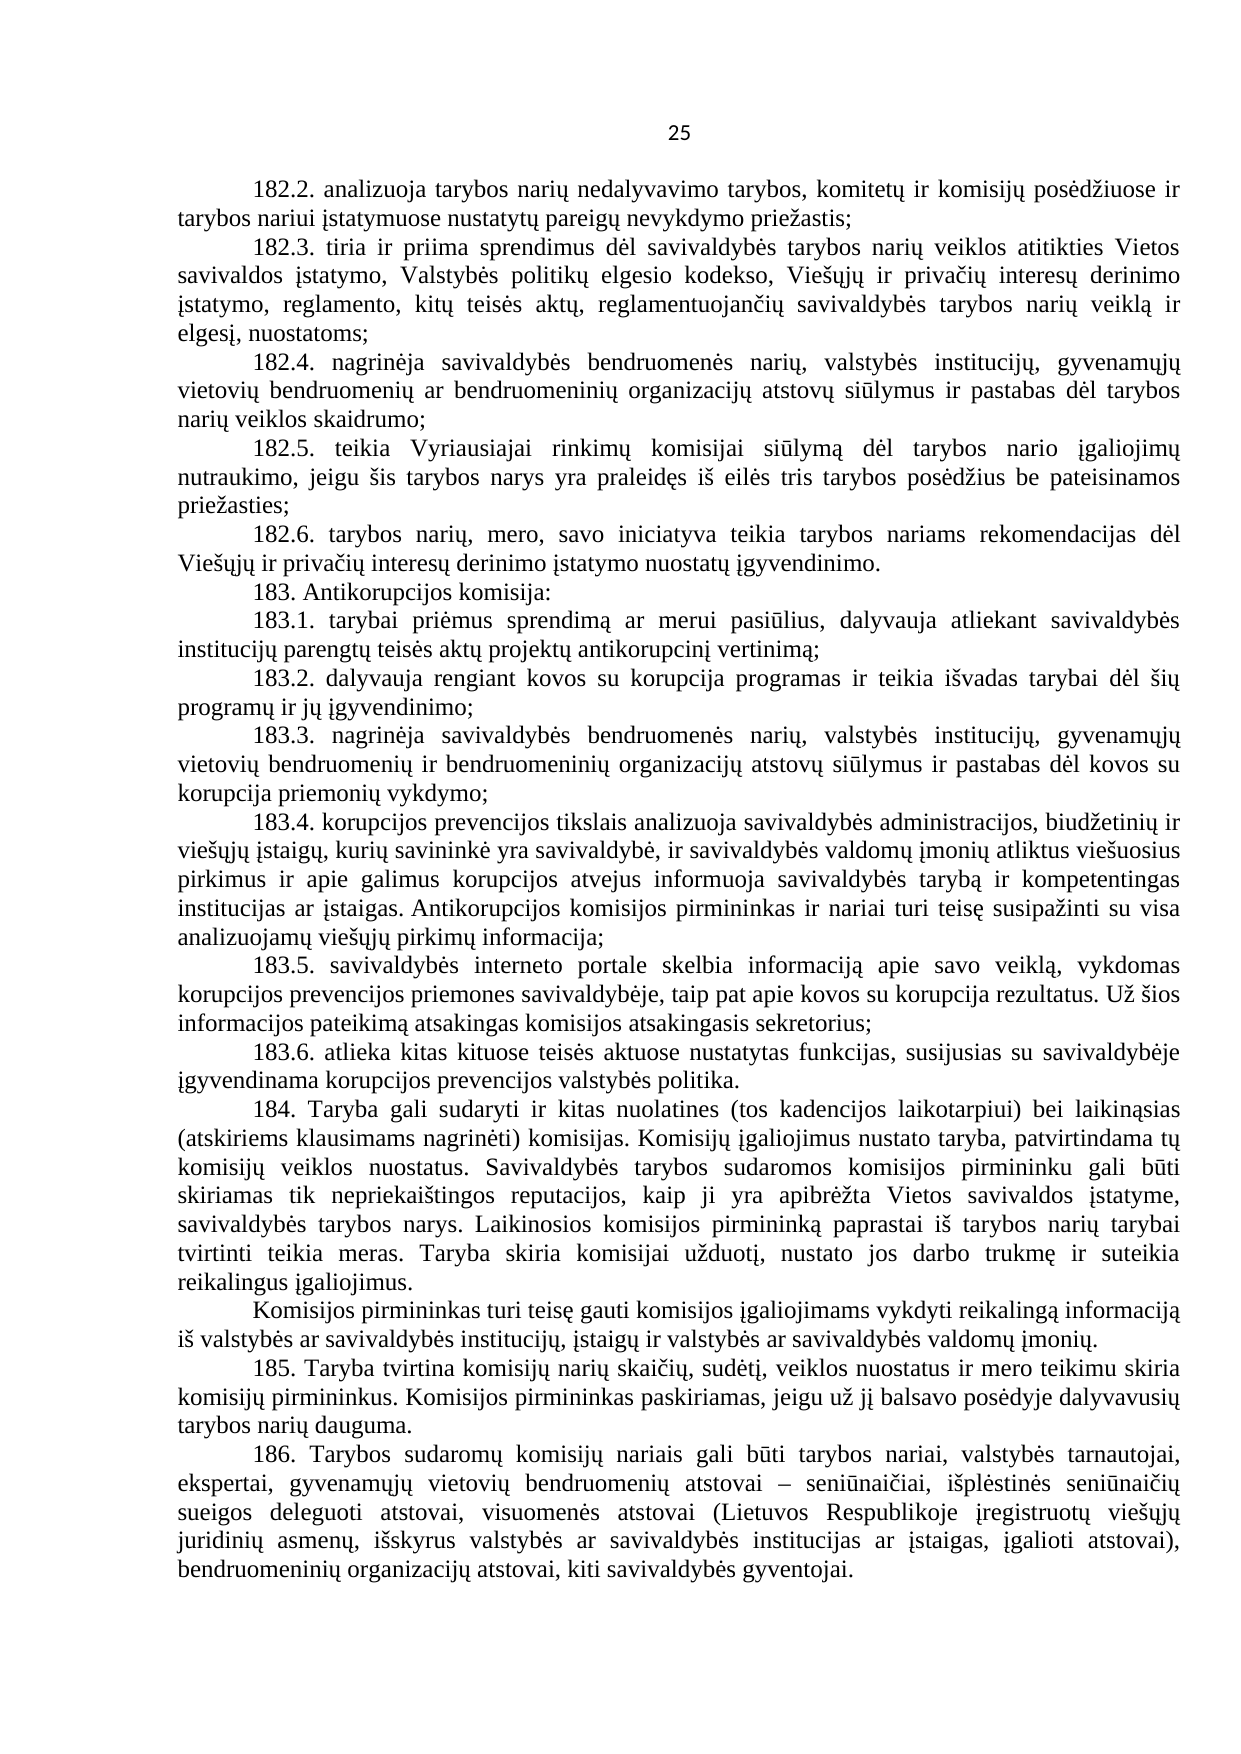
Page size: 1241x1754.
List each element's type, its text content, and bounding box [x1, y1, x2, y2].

text Komisijos pirmininkas turi teisę gauti komisijos įgaliojimams vykdyti reikalingą informaciją iš valstybės ar savivaldybės institucijų, įstaigų ir valstybės ar savivaldybės valdomų įmonių. [177, 1295, 1181, 1353]
text 183.3. nagrinėja savivaldybės bendruomenės narių, valstybės institucijų, gyvenamųjų vietovių bendruomenių ir bendruomeninių organizacijų atstovų siūlymus ir pastabas dėl kovos su korupcija priemonių vykdymo; [177, 720, 1181, 807]
text 183.4. korupcijos prevencijos tikslais analizuoja savivaldybės administracijos, biudžetinių ir viešųjų įstaigų, kurių savininkė yra savivaldybė, ir savivaldybės valdomų įmonių atliktus viešuosius pirkimus ir apie galimus korupcijos atvejus informuoja savivaldybės tarybą ir kompetentingas institucijas ar įstaigas. Antikorupcijos komisijos pirmininkas ir nariai turi teisę susipažinti su visa analizuojamų viešųjų pirkimų informacija; [177, 807, 1181, 950]
text 182.6. tarybos narių, mero, savo iniciatyva teikia tarybos nariams rekomendacijas dėl Viešųjų ir privačių interesų derinimo įstatymo nuostatų įgyvendinimo. [177, 519, 1181, 577]
text 182.2. analizuoja tarybos narių nedalyvavimo tarybos, komitetų ir komisijų posėdžiuose ir tarybos nariui įstatymuose nustatytų pareigų nevykdymo priežastis; [177, 174, 1181, 232]
text 182.3. tiria ir priima sprendimus dėl savivaldybės tarybos narių veiklos atitikties Vietos savivaldos įstatymo, Valstybės politikų elgesio kodekso, Viešųjų ir privačių interesų derinimo įstatymo, reglamento, kitų teisės aktų, reglamentuojančių savivaldybės tarybos narių veiklą ir elgesį, nuostatoms; [177, 232, 1181, 347]
text 184. Taryba gali sudaryti ir kitas nuolatines (tos kadencijos laikotarpiui) bei laikinąsias (atskiriems klausimams nagrinėti) komisijas. Komisijų įgaliojimus nustato taryba, patvirtindama tų komisijų veiklos nuostatus. Savivaldybės tarybos sudaromos komisijos pirmininku gali būti skiriamas tik nepriekaištingos reputacijos, kaip ji yra apibrėžta Vietos savivaldos įstatyme, savivaldybės tarybos narys. Laikinosios komisijos pirmininką paprastai iš tarybos narių tarybai tvirtinti teikia meras. Taryba skiria komisijai užduotį, nustato jos darbo trukmę ir suteikia reikalingus įgaliojimus. [177, 1094, 1181, 1295]
text 183. Antikorupcijos komisija: [177, 577, 1181, 605]
text 185. Taryba tvirtina komisijų narių skaičių, sudėtį, veiklos nuostatus ir mero teikimu skiria komisijų pirmininkus. Komisijos pirmininkas paskiriamas, jeigu už jį balsavo posėdyje dalyvavusių tarybos narių dauguma. [177, 1353, 1181, 1439]
text 182.4. nagrinėja savivaldybės bendruomenės narių, valstybės institucijų, gyvenamųjų vietovių bendruomenių ar bendruomeninių organizacijų atstovų siūlymus ir pastabas dėl tarybos narių veiklos skaidrumo; [177, 347, 1181, 433]
text 183.2. dalyvauja rengiant kovos su korupcija programas ir teikia išvadas tarybai dėl šių programų ir jų įgyvendinimo; [177, 663, 1181, 720]
text 186. Tarybos sudaromų komisijų nariais gali būti tarybos nariai, valstybės tarnautojai, ekspertai, gyvenamųjų vietovių bendruomenių atstovai – seniūnaičiai, išplėstinės seniūnaičių sueigos deleguoti atstovai, visuomenės atstovai (Lietuvos Respublikoje įregistruotų viešųjų juridinių asmenų, išskyrus valstybės ar savivaldybės institucijas ar įstaigas, įgalioti atstovai), bendruomeninių organizacijų atstovai, kiti savivaldybės gyventojai. [177, 1439, 1181, 1583]
text 183.5. savivaldybės interneto portale skelbia informaciją apie savo veiklą, vykdomas korupcijos prevencijos priemones savivaldybėje, taip pat apie kovos su korupcija rezultatus. Už šios informacijos pateikimą atsakingas komisijos atsakingasis sekretorius; [177, 950, 1181, 1037]
text 182.5. teikia Vyriausiajai rinkimų komisijai siūlymą dėl tarybos nario įgaliojimų nutraukimo, jeigu šis tarybos narys yra praleidęs iš eilės tris tarybos posėdžius be pateisinamos priežasties; [177, 433, 1181, 519]
text 183.1. tarybai priėmus sprendimą ar merui pasiūlius, dalyvauja atliekant savivaldybės institucijų parengtų teisės aktų projektų antikorupcinį vertinimą; [177, 605, 1181, 663]
text 183.6. atlieka kitas kituose teisės aktuose nustatytas funkcijas, susijusias su savivaldybėje įgyvendinama korupcijos prevencijos valstybės politika. [177, 1037, 1181, 1094]
